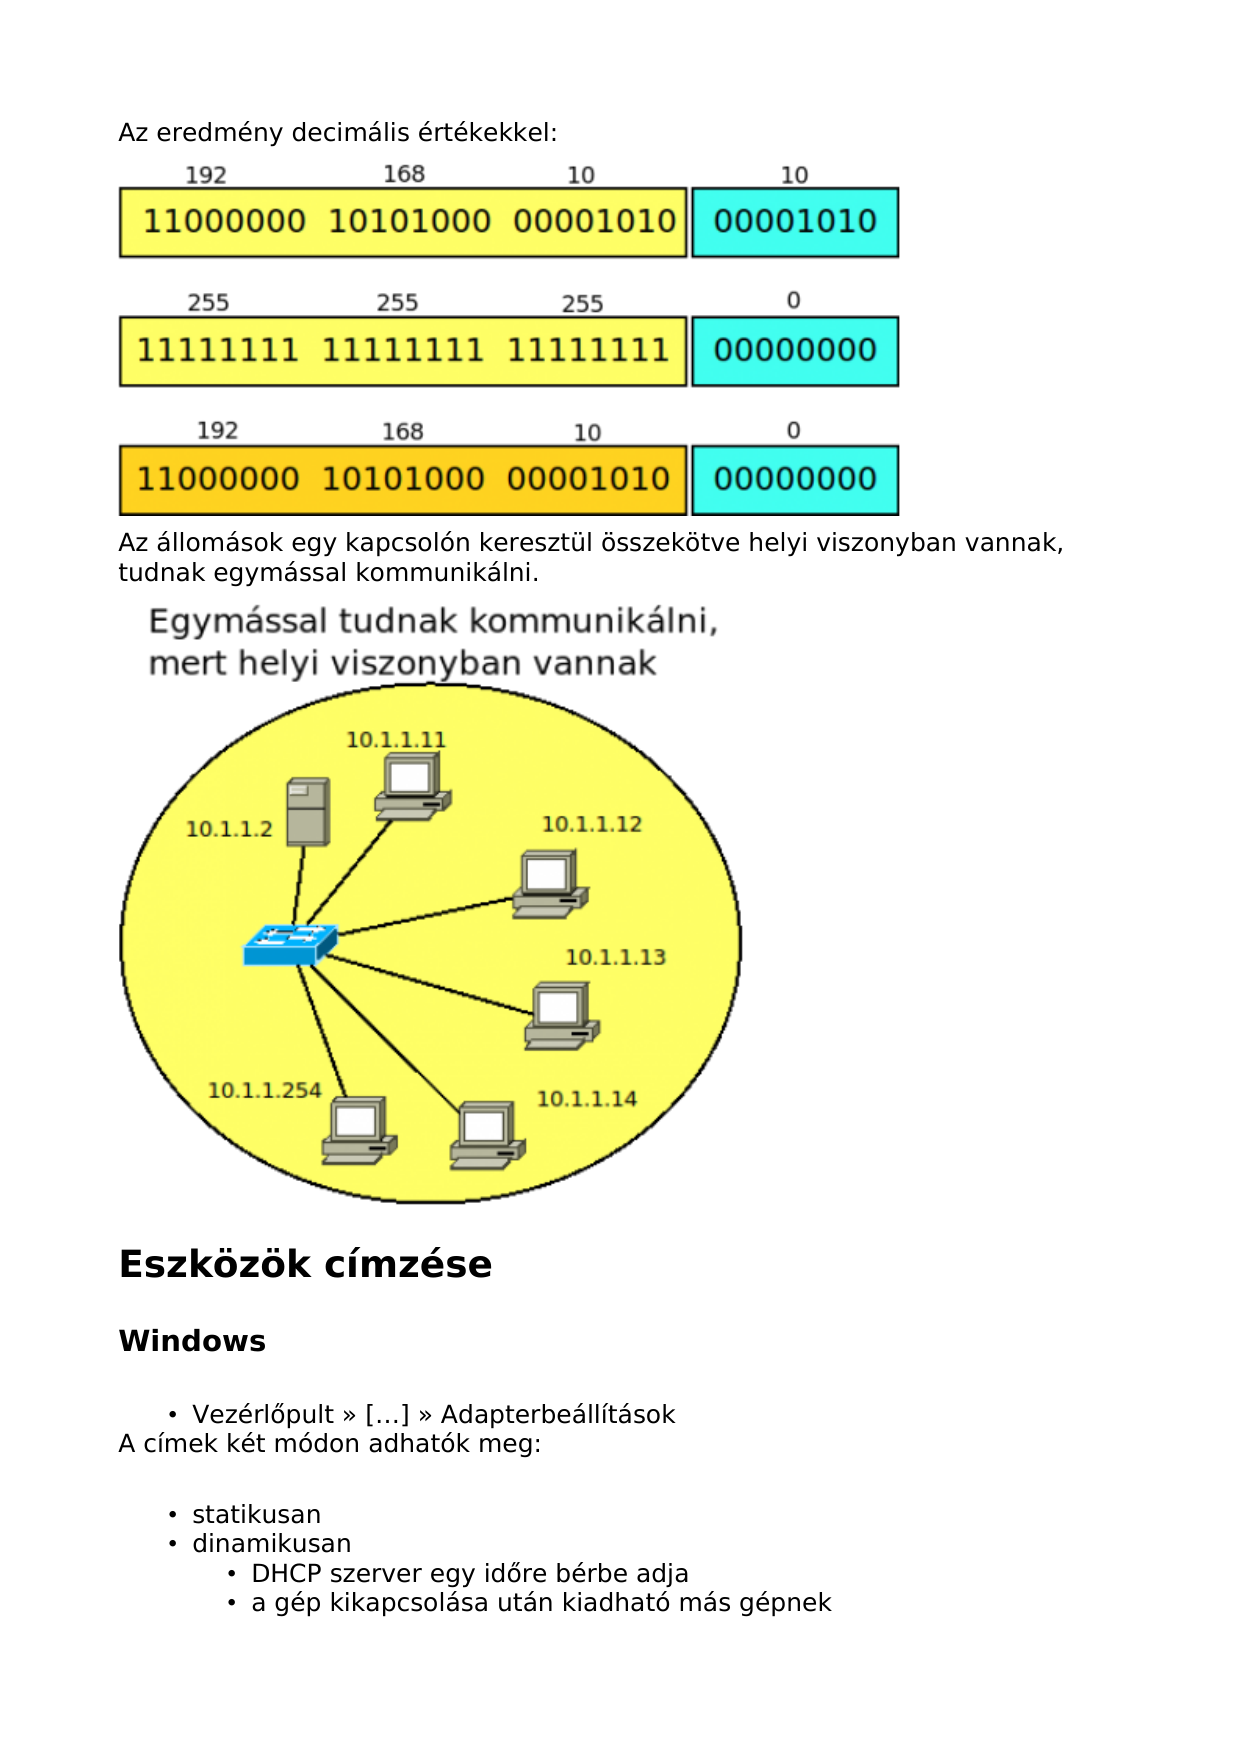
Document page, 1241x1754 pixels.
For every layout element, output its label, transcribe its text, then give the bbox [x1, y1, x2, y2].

subtitle Eszközök címzése [118, 1243, 1122, 1287]
list Vezérlőpult » […] » Adapterbeállítások [177, 1400, 1122, 1429]
text A címek két módon adhatók meg: [118, 1429, 1122, 1458]
picture [118, 159, 900, 516]
list DHCP szerver egy időre bérbe adja [236, 1559, 1122, 1588]
text Az állomások egy kapcsolón keresztül összekötve helyi viszonyban vannak, tudnak egymással kommunikálni. [118, 528, 1122, 587]
list a gép kikapcsolása után kiadható más gépnek [236, 1588, 1122, 1617]
list statikusan [177, 1501, 1122, 1530]
subtitle Windows [118, 1324, 1122, 1358]
picture [118, 599, 744, 1206]
text Az eredmény decimális értékekkel: [118, 118, 1122, 147]
list dinamikusan [177, 1530, 1122, 1559]
